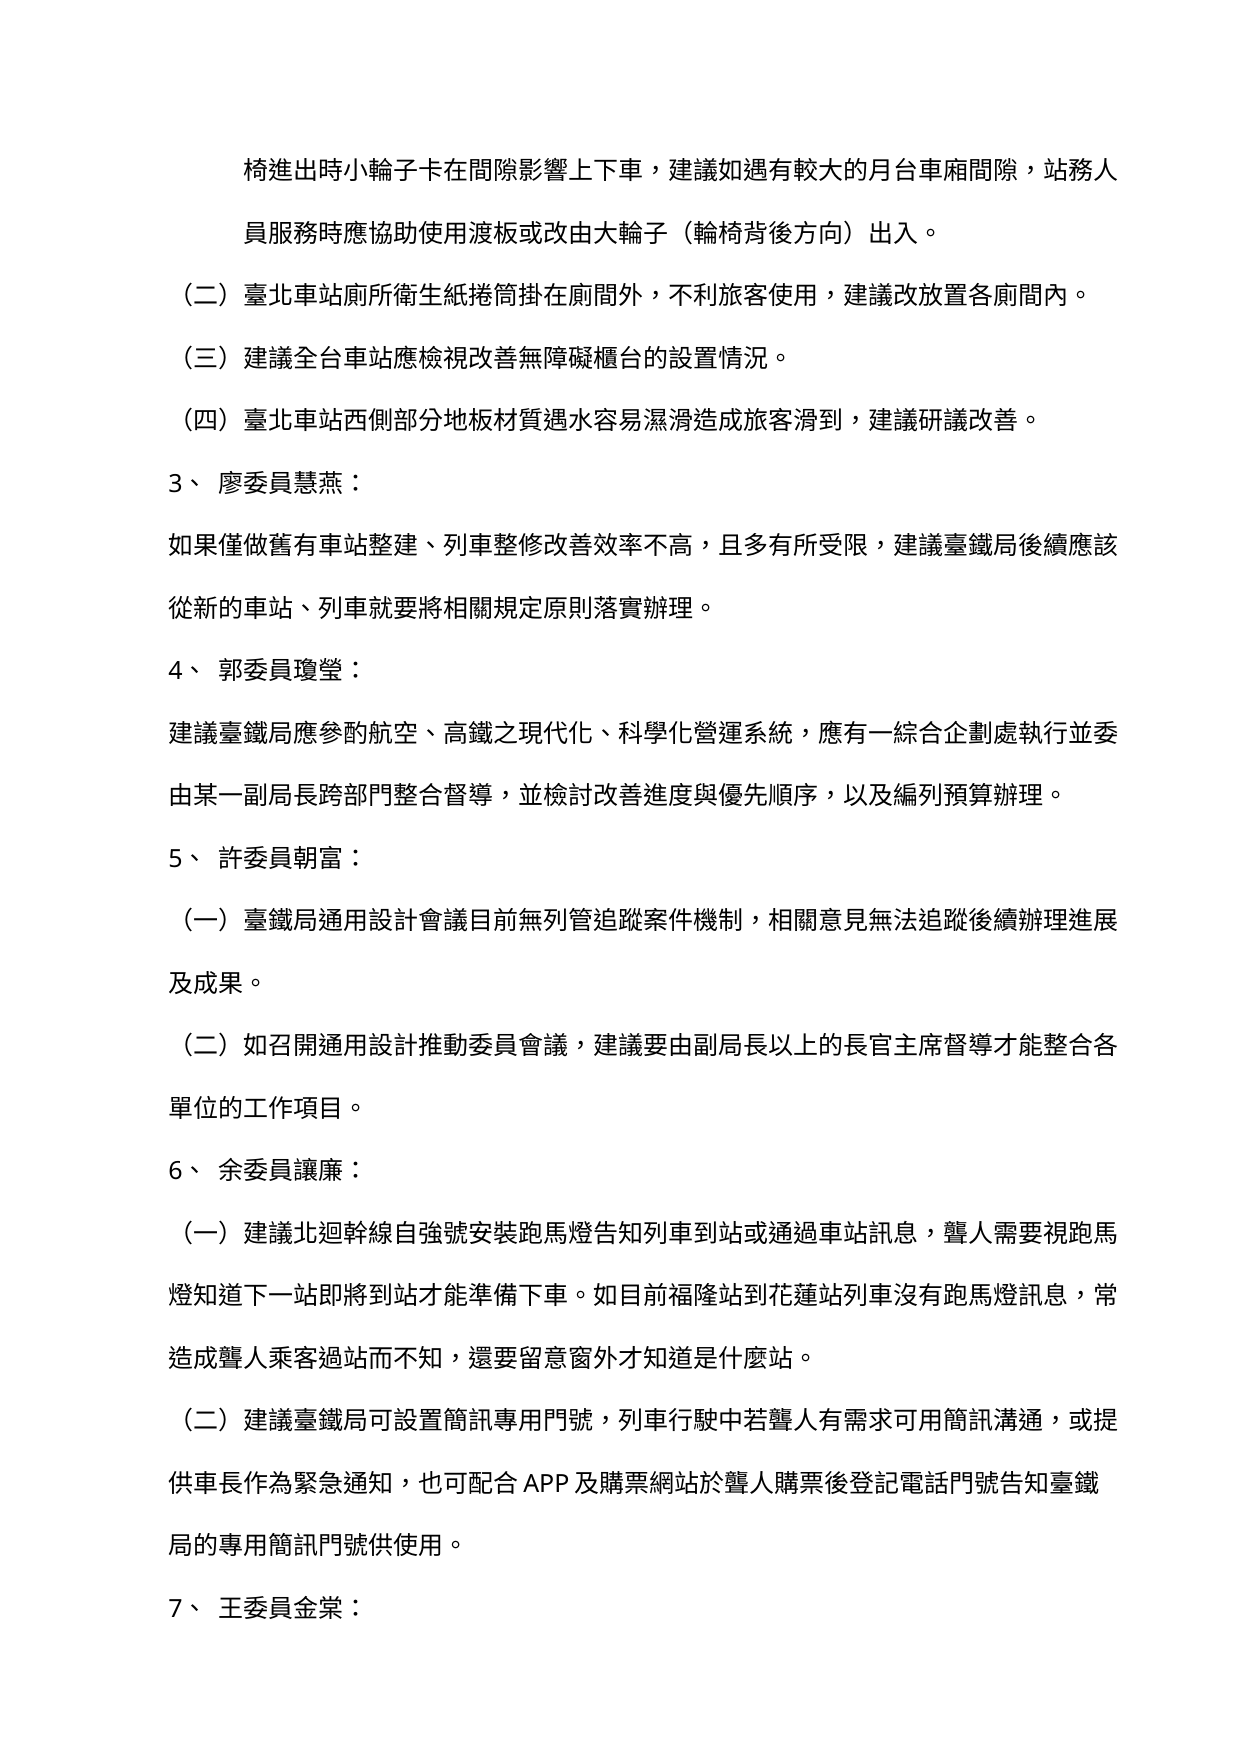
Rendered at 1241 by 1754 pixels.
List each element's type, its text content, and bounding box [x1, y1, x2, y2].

text （二）臺北車站廁所衛生紙捲筒掛在廁間外，不利旅客使用，建議改放置各廁間內。 [168, 252, 1122, 314]
list 許委員朝富： [168, 814, 1122, 877]
list 廖委員慧燕： [168, 439, 1122, 502]
list 郭委員瓊瑩： [168, 627, 1122, 689]
list 王委員金棠： [168, 1564, 1122, 1627]
text 建議臺鐵局應參酌航空、高鐵之現代化、科學化營運系統，應有一綜合企劃處執行並委由某一副局長跨部門整合督導，並檢討改善進度與優先順序，以及編列預算辦理。 [168, 689, 1122, 814]
text 椅進出時小輪子卡在間隙影響上下車，建議如遇有較大的月台車廂間隙，站務人員服務時應協助使用渡板或改由大輪子（輪椅背後方向）出入。 [168, 127, 1122, 252]
text （一）建議北迴幹線自強號安裝跑馬燈告知列車到站或通過車站訊息，聾人需要視跑馬燈知道下一站即將到站才能準備下車。如目前福隆站到花蓮站列車沒有跑馬燈訊息，常造成聾人乘客過站而不知，還要留意窗外才知道是什麼站。 [168, 1189, 1122, 1377]
text （二）如召開通用設計推動委員會議，建議要由副局長以上的長官主席督導才能整合各單位的工作項目。 [168, 1002, 1122, 1127]
list 余委員讓廉： [168, 1127, 1122, 1189]
text （二）建議臺鐵局可設置簡訊專用門號，列車行駛中若聾人有需求可用簡訊溝通，或提供車長作為緊急通知，也可配合APP及購票網站於聾人購票後登記電話門號告知臺鐵局的專用簡訊門號供使用。 [168, 1377, 1122, 1564]
text （四）臺北車站西側部分地板材質遇水容易濕滑造成旅客滑到，建議研議改善。 [168, 377, 1122, 439]
text （三）建議全台車站應檢視改善無障礙櫃台的設置情況。 [168, 314, 1122, 377]
text （一）臺鐵局通用設計會議目前無列管追蹤案件機制，相關意見無法追蹤後續辦理進展及成果。 [168, 877, 1122, 1002]
text 如果僅做舊有車站整建、列車整修改善效率不高，且多有所受限，建議臺鐵局後續應該從新的車站、列車就要將相關規定原則落實辦理。 [168, 502, 1122, 627]
